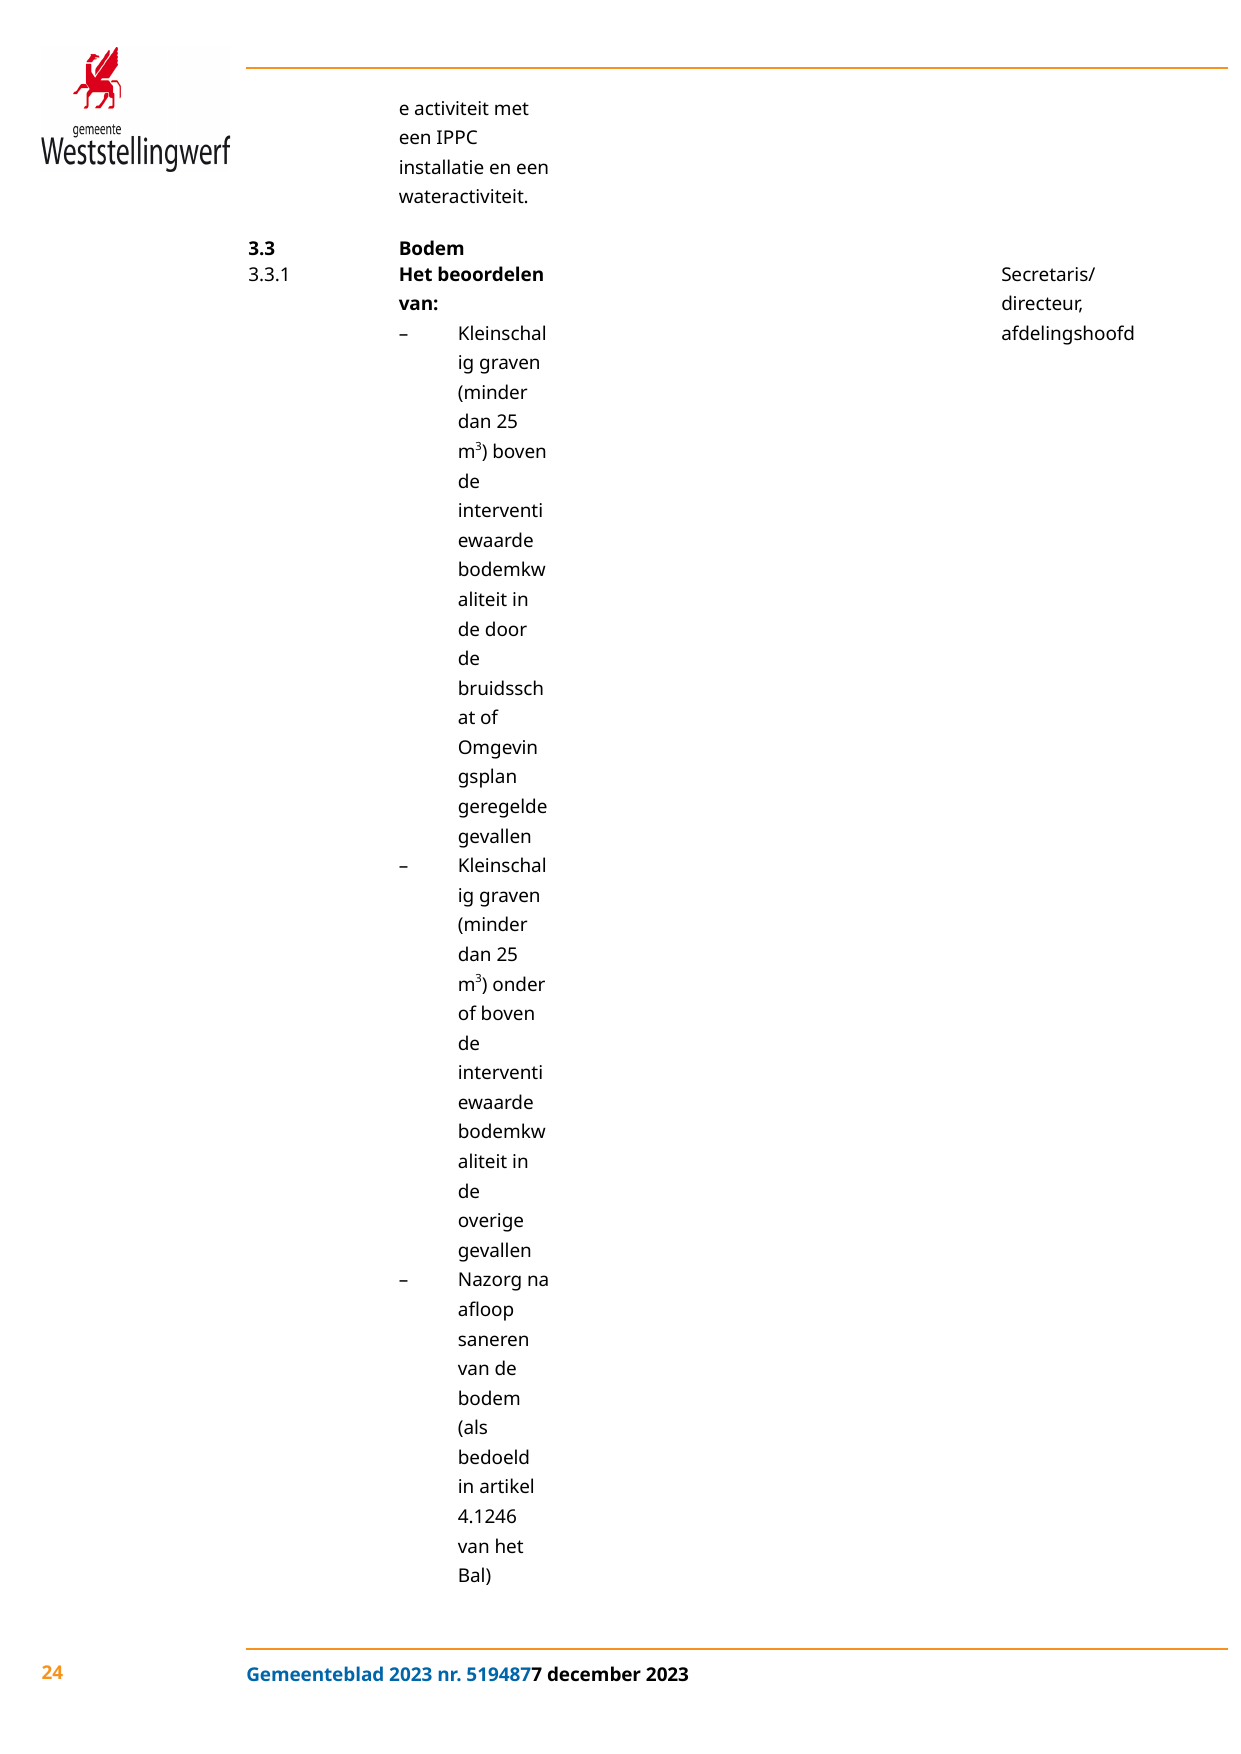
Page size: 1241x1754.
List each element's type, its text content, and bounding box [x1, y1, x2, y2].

picture [41, 47, 231, 172]
table_cell [549, 261, 700, 1588]
table_cell [549, 235, 1152, 261]
table_cell [248, 209, 1152, 235]
table_cell [700, 95, 1001, 209]
table_cell [248, 95, 398, 209]
table_cell e activiteit met een IPPC installatie en een wateractiviteit. [399, 95, 549, 209]
table_cell [700, 261, 1001, 1588]
table_cell 3.3 [248, 235, 398, 261]
table_cell 3.3.1 [248, 261, 398, 1588]
table_cell [549, 95, 700, 209]
table_cell [1001, 95, 1152, 209]
table_cell Het beoordelen van: Kleinschalig graven (minder dan 25 m3) boven de interventiewaarde bodemkwaliteit in de door de bruidsschat of Omgevingsplan geregelde gevallen Kleinschalig graven (minder dan 25 m3) onder of boven de interventiewaarde bodemkwaliteit in de overige gevallen Nazorg na afloop saneren van de bodem (als bedoeld in artikel 4.1246 van het Bal) Toevalsvondst in de bodem (als bedoeld in afdeling 19.2a van de Omgevingswet), alsmede het opstellen van toezicht(brieven) en het nemen van handhaving(sbesluiten). [399, 261, 549, 1588]
table_cell Bodem [399, 235, 549, 261]
table_cell Secretaris/ directeur, afdelingshoofd [1001, 261, 1152, 1588]
